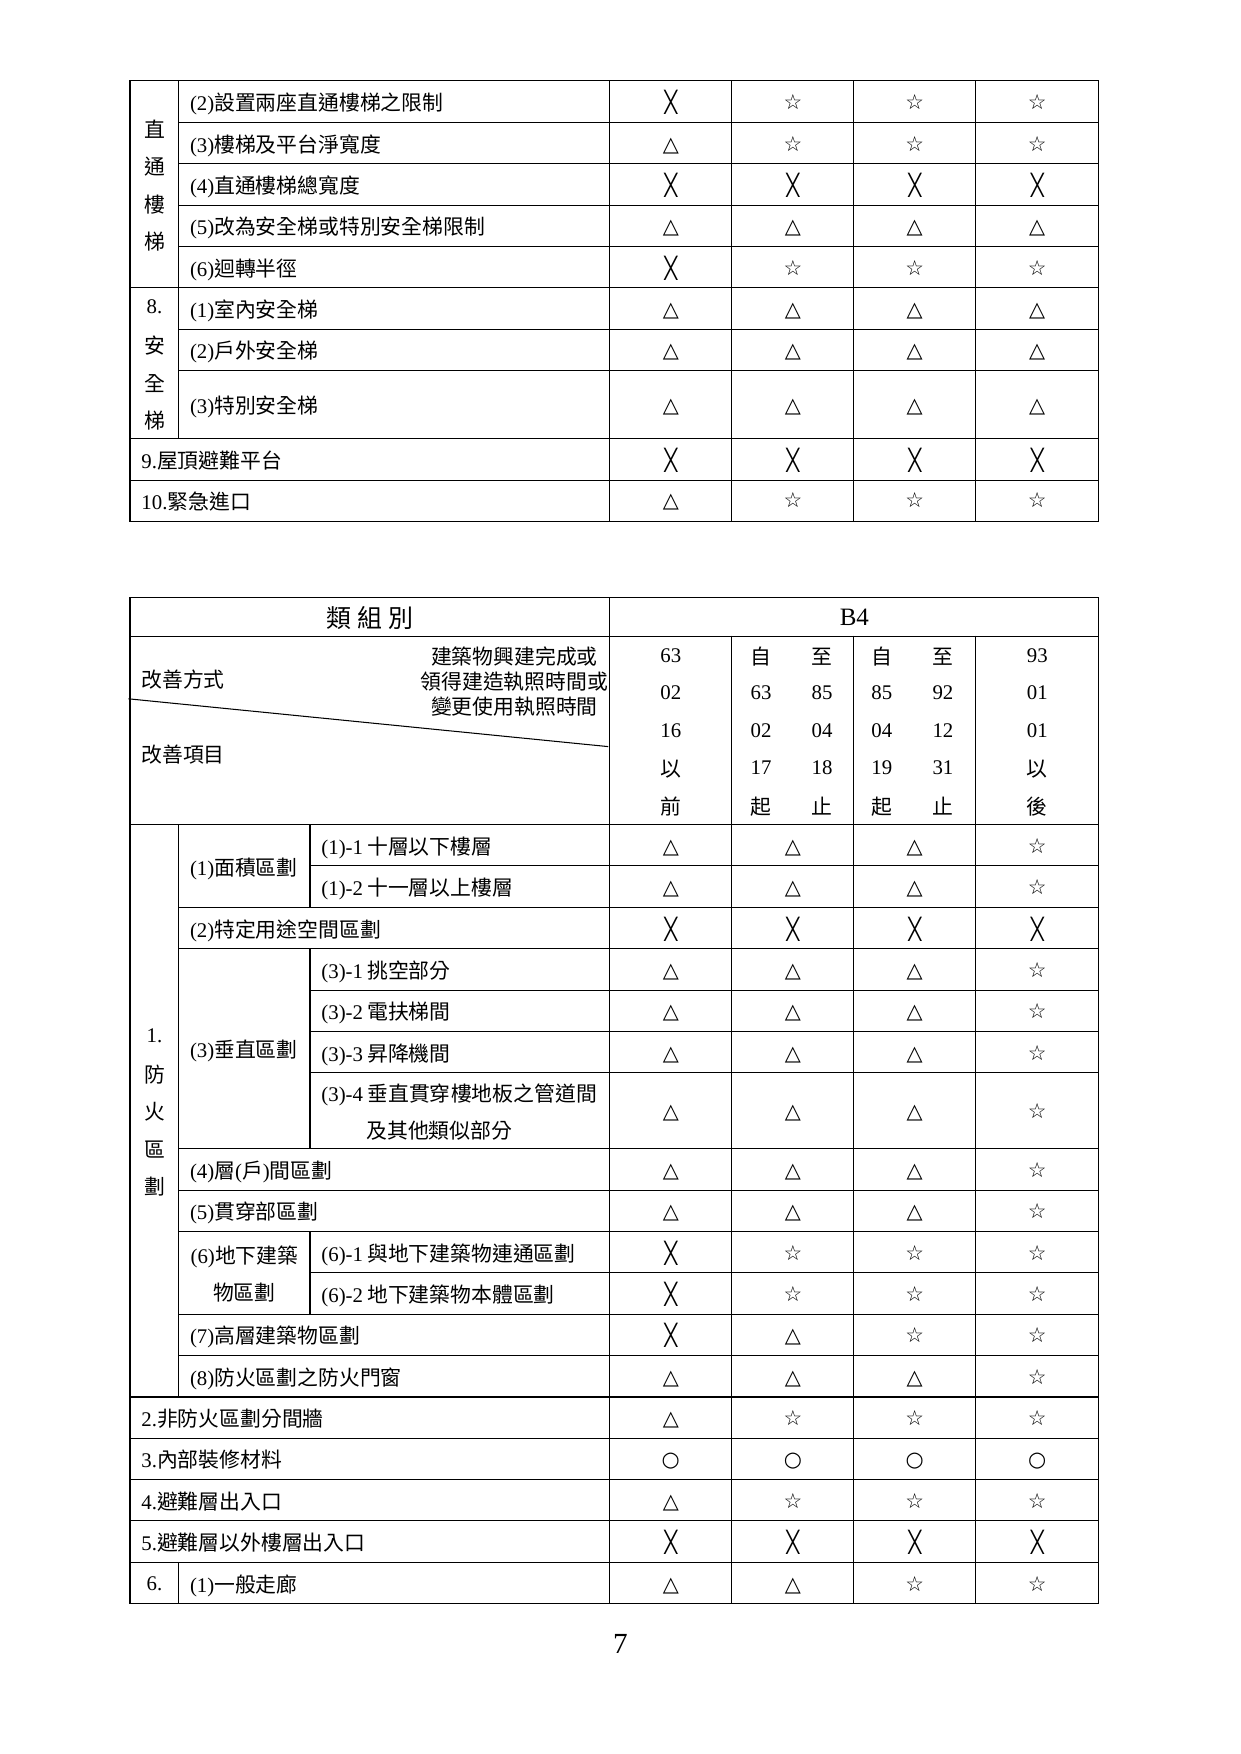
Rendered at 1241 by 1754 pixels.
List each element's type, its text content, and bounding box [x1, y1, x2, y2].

table_cell △ [610, 288, 731, 328]
table_cell △ [732, 330, 853, 370]
table_cell (1)-1十層以下樓層 [311, 825, 609, 865]
table_cell (1)室內安全梯 [179, 288, 609, 328]
table_cell ○ [732, 1439, 853, 1479]
table_cell △ [976, 371, 1098, 438]
table_header B4 [610, 598, 1098, 636]
table_cell △ [976, 288, 1098, 328]
table_cell △ [854, 1073, 975, 1148]
table_cell ☆ [976, 481, 1098, 521]
table_cell ☆ [854, 81, 975, 122]
table_cell △ [732, 1191, 853, 1231]
table_cell (8)防火區劃之防火門窗 [179, 1356, 609, 1396]
table_cell (4)層(戶)間區劃 [179, 1149, 609, 1189]
table_cell ☆ [976, 991, 1098, 1031]
table_cell △ [732, 825, 853, 865]
table_cell ☆ [732, 1398, 853, 1438]
table_cell ☆ [976, 866, 1098, 907]
table_cell △ [610, 123, 731, 163]
table_cell △ [610, 1191, 731, 1231]
table_cell ╳ [732, 908, 853, 948]
table_cell ☆ [976, 1032, 1098, 1072]
table_cell (6)-2地下建築物本體區劃 [311, 1273, 609, 1314]
table_cell ╳ [732, 1521, 853, 1562]
table_cell ☆ [976, 1191, 1098, 1231]
table_cell △ [732, 1315, 853, 1355]
table_cell △ [854, 991, 975, 1031]
table_cell (6)迴轉半徑 [179, 247, 609, 287]
table_cell ☆ [854, 1273, 975, 1314]
table_cell △ [732, 371, 853, 438]
table_cell △ [610, 206, 731, 246]
table_cell (3)垂直區劃 [179, 949, 309, 1148]
table_cell △ [732, 1073, 853, 1148]
table_cell △ [854, 206, 975, 246]
table_cell 至 85 04 18 止 [790, 637, 853, 824]
table_cell △ [610, 949, 731, 989]
table_cell (7)高層建築物區劃 [179, 1315, 609, 1355]
table_cell ☆ [732, 123, 853, 163]
table_cell ☆ [854, 1480, 975, 1520]
table_cell △ [610, 481, 731, 521]
table_cell (6)-1與地下建築物連通區劃 [311, 1232, 609, 1272]
table_cell ╳ [610, 1521, 731, 1562]
table_cell ☆ [732, 1273, 853, 1314]
table_cell △ [854, 825, 975, 865]
table_cell ╳ [854, 908, 975, 948]
table_cell ╳ [976, 908, 1098, 948]
table_cell △ [854, 330, 975, 370]
table_cell ☆ [976, 1356, 1098, 1396]
table_cell ☆ [854, 1232, 975, 1272]
table_cell (1)-2十一層以上樓層 [311, 866, 609, 907]
table_cell (3)樓梯及平台淨寬度 [179, 123, 609, 163]
table_cell △ [610, 1149, 731, 1189]
table_cell (3)-1挑空部分 [311, 949, 609, 989]
table_cell △ [610, 866, 731, 907]
table_cell 93 01 01 以 後 [976, 637, 1098, 824]
table_cell 4.避難層出入口 [131, 1480, 609, 1520]
table_cell ☆ [976, 1149, 1098, 1189]
table_cell ☆ [854, 1563, 975, 1603]
table_cell ☆ [976, 81, 1098, 122]
table_cell (3)-4垂直貫穿樓地板之管道間及其他類似部分 [311, 1073, 609, 1148]
table_cell △ [854, 1356, 975, 1396]
table_cell △ [732, 866, 853, 907]
table_cell (1)一般走廊 [179, 1563, 609, 1603]
table_cell 10.緊急進口 [131, 481, 609, 521]
table_cell ☆ [732, 247, 853, 287]
table_cell (4)直通樓梯總寬度 [179, 164, 609, 204]
table_cell ☆ [732, 1480, 853, 1520]
table_cell ☆ [854, 1315, 975, 1355]
table_cell (2)特定用途空間區劃 [179, 908, 609, 948]
table_cell 直通樓梯 [131, 81, 178, 287]
table_cell 8.安全梯 [131, 288, 178, 438]
table_cell ☆ [976, 1273, 1098, 1314]
table_cell ╳ [854, 439, 975, 479]
table_cell 3.內部裝修材料 [131, 1439, 609, 1479]
table_cell ☆ [976, 123, 1098, 163]
table_cell △ [732, 1563, 853, 1603]
table_cell ╳ [854, 1521, 975, 1562]
table_cell △ [854, 1191, 975, 1231]
table_cell △ [854, 1032, 975, 1072]
table_cell 1.防火區劃 [131, 825, 178, 1396]
table_cell ○ [976, 1439, 1098, 1479]
table_cell △ [732, 206, 853, 246]
table_cell ☆ [854, 1398, 975, 1438]
table_cell ☆ [976, 247, 1098, 287]
table_cell △ [854, 288, 975, 328]
table_cell ╳ [610, 1273, 731, 1314]
table_cell ╳ [732, 439, 853, 479]
table_cell △ [610, 1398, 731, 1438]
table_cell 63 02 16 以 前 [610, 637, 731, 824]
table_cell △ [854, 866, 975, 907]
table_cell △ [610, 991, 731, 1031]
table_cell △ [610, 330, 731, 370]
table_cell 自 85 04 19 起 [854, 637, 910, 824]
table_cell 6. [131, 1563, 178, 1603]
table_cell △ [610, 1356, 731, 1396]
table_cell 至 92 12 31 止 [910, 637, 975, 824]
table_cell 5.避難層以外樓層出入口 [131, 1521, 609, 1562]
table_cell ╳ [610, 81, 731, 122]
table_cell 改善方式 改善項目 [131, 700, 609, 824]
table_cell ☆ [732, 481, 853, 521]
table_cell △ [610, 371, 731, 438]
table_cell △ [610, 1563, 731, 1603]
table_cell (5)改為安全梯或特別安全梯限制 [179, 206, 609, 246]
table_cell ☆ [732, 81, 853, 122]
table_cell △ [732, 1356, 853, 1396]
table_cell △ [976, 330, 1098, 370]
table_cell ☆ [976, 825, 1098, 865]
table_cell ╳ [610, 164, 731, 204]
table_cell ╳ [976, 439, 1098, 479]
table_cell ☆ [854, 247, 975, 287]
table_cell △ [854, 949, 975, 989]
table_cell ☆ [976, 1315, 1098, 1355]
table_cell ☆ [976, 1073, 1098, 1148]
table_cell △ [732, 1032, 853, 1072]
table_cell △ [854, 371, 975, 438]
table_cell △ [610, 825, 731, 865]
table_cell (5)貫穿部區劃 [179, 1191, 609, 1231]
table_cell (3)特別安全梯 [179, 371, 609, 438]
table_cell (1)面積區劃 [179, 825, 309, 907]
table_header 類 組 別 [131, 598, 609, 636]
table_cell ☆ [976, 949, 1098, 989]
table_cell △ [732, 949, 853, 989]
table_cell ╳ [976, 1521, 1098, 1562]
table_cell △ [732, 991, 853, 1031]
table_cell ╳ [610, 439, 731, 479]
table_cell (6)地下建築物區劃 [179, 1232, 309, 1314]
table_cell △ [976, 206, 1098, 246]
table_cell ╳ [610, 1315, 731, 1355]
table_cell 9.屋頂避難平台 [131, 439, 609, 479]
table_cell △ [854, 1149, 975, 1189]
table_cell ╳ [976, 164, 1098, 204]
table_cell 自 63 02 17 起 [732, 637, 790, 824]
table_cell ○ [610, 1439, 731, 1479]
table_cell △ [610, 1480, 731, 1520]
table_cell △ [732, 288, 853, 328]
table_cell (2)戶外安全梯 [179, 330, 609, 370]
table_cell ☆ [976, 1563, 1098, 1603]
table_cell △ [610, 1073, 731, 1148]
table_cell 2.非防火區劃分間牆 [131, 1398, 609, 1438]
table_cell ☆ [976, 1480, 1098, 1520]
table_cell ╳ [610, 908, 731, 948]
table_cell (3)-2電扶梯間 [311, 991, 609, 1031]
table_cell ○ [854, 1439, 975, 1479]
table_cell △ [610, 1032, 731, 1072]
table_cell ☆ [854, 123, 975, 163]
table_cell ☆ [732, 1232, 853, 1272]
table_cell 改善方式 改善項目 [131, 637, 609, 746]
table_cell ☆ [854, 481, 975, 521]
table_cell (2)設置兩座直通樓梯之限制 [179, 81, 609, 122]
table_cell ☆ [976, 1232, 1098, 1272]
table_cell ╳ [610, 247, 731, 287]
table_cell ╳ [854, 164, 975, 204]
table_cell (3)-3昇降機間 [311, 1032, 609, 1072]
table_cell ☆ [976, 1398, 1098, 1438]
table_cell ╳ [610, 1232, 731, 1272]
table_cell ╳ [732, 164, 853, 204]
table_cell △ [732, 1149, 853, 1189]
